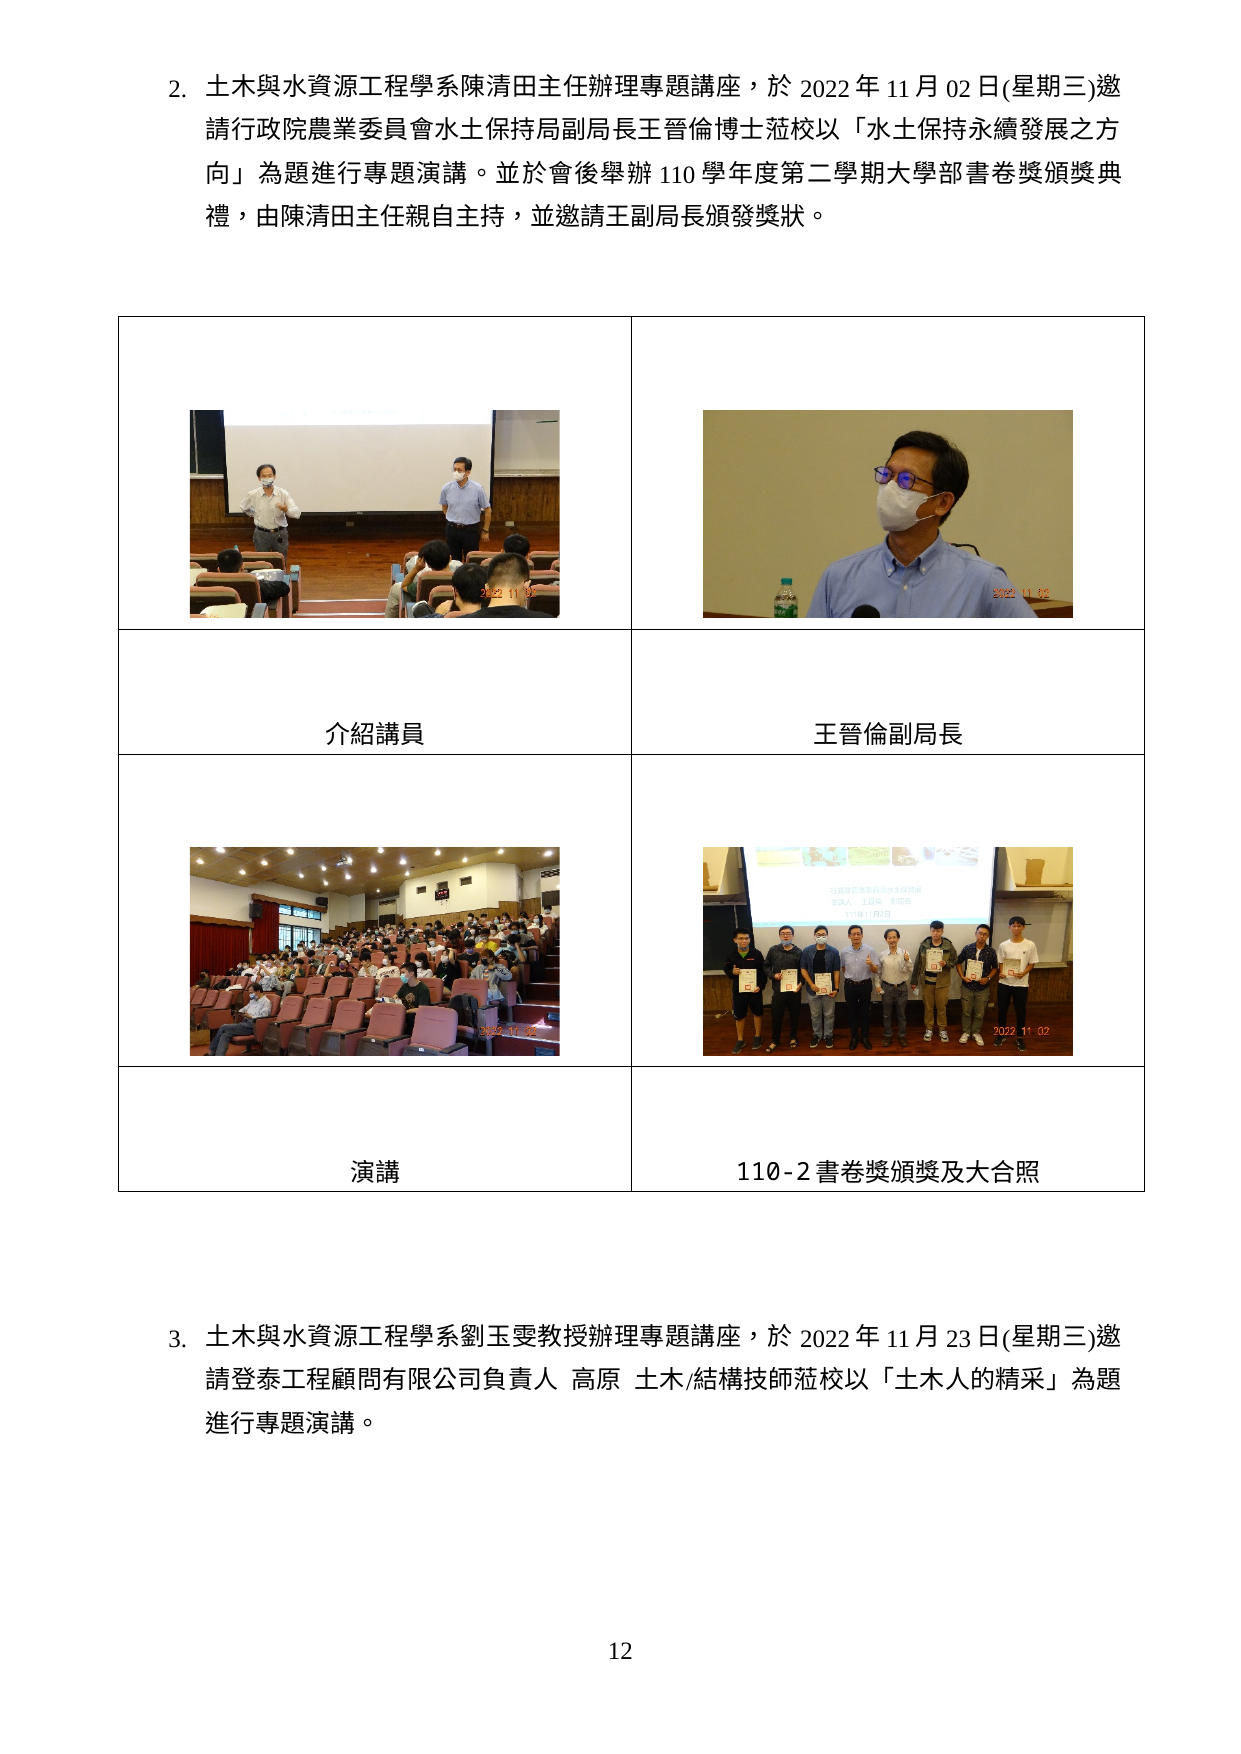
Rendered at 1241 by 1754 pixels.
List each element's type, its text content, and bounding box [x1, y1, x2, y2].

table_cell [632, 755, 1144, 1066]
table_header [632, 317, 1144, 629]
table_cell 王晉倫副局長 [632, 630, 1144, 754]
list 土木與水資源工程學系劉玉雯教授辦理專題講座，於2022年11月23日(星期三)邀請登泰工程顧問有限公司負責人 高原 土木/結構技師蒞校以「土木人的精采」為題進行專題演講。 [168, 1316, 1122, 1439]
table_cell 演講 [119, 1067, 631, 1191]
table_cell [119, 755, 631, 1066]
table_cell 介紹講員 [119, 630, 631, 754]
table_header [119, 317, 631, 629]
table_cell 110-2書卷獎頒獎及大合照 [632, 1067, 1144, 1191]
list 土木與水資源工程學系陳清田主任辦理專題講座，於2022年11月02日(星期三)邀請行政院農業委員會水土保持局副局長王晉倫博士蒞校以「水土保持永續發展之方向」為題進行專題演講。並於會後舉辦110學年度第二學期大學部書卷獎頒獎典禮，由陳清田主任親自主持，並邀請王副局長頒發獎狀。 [168, 66, 1122, 233]
